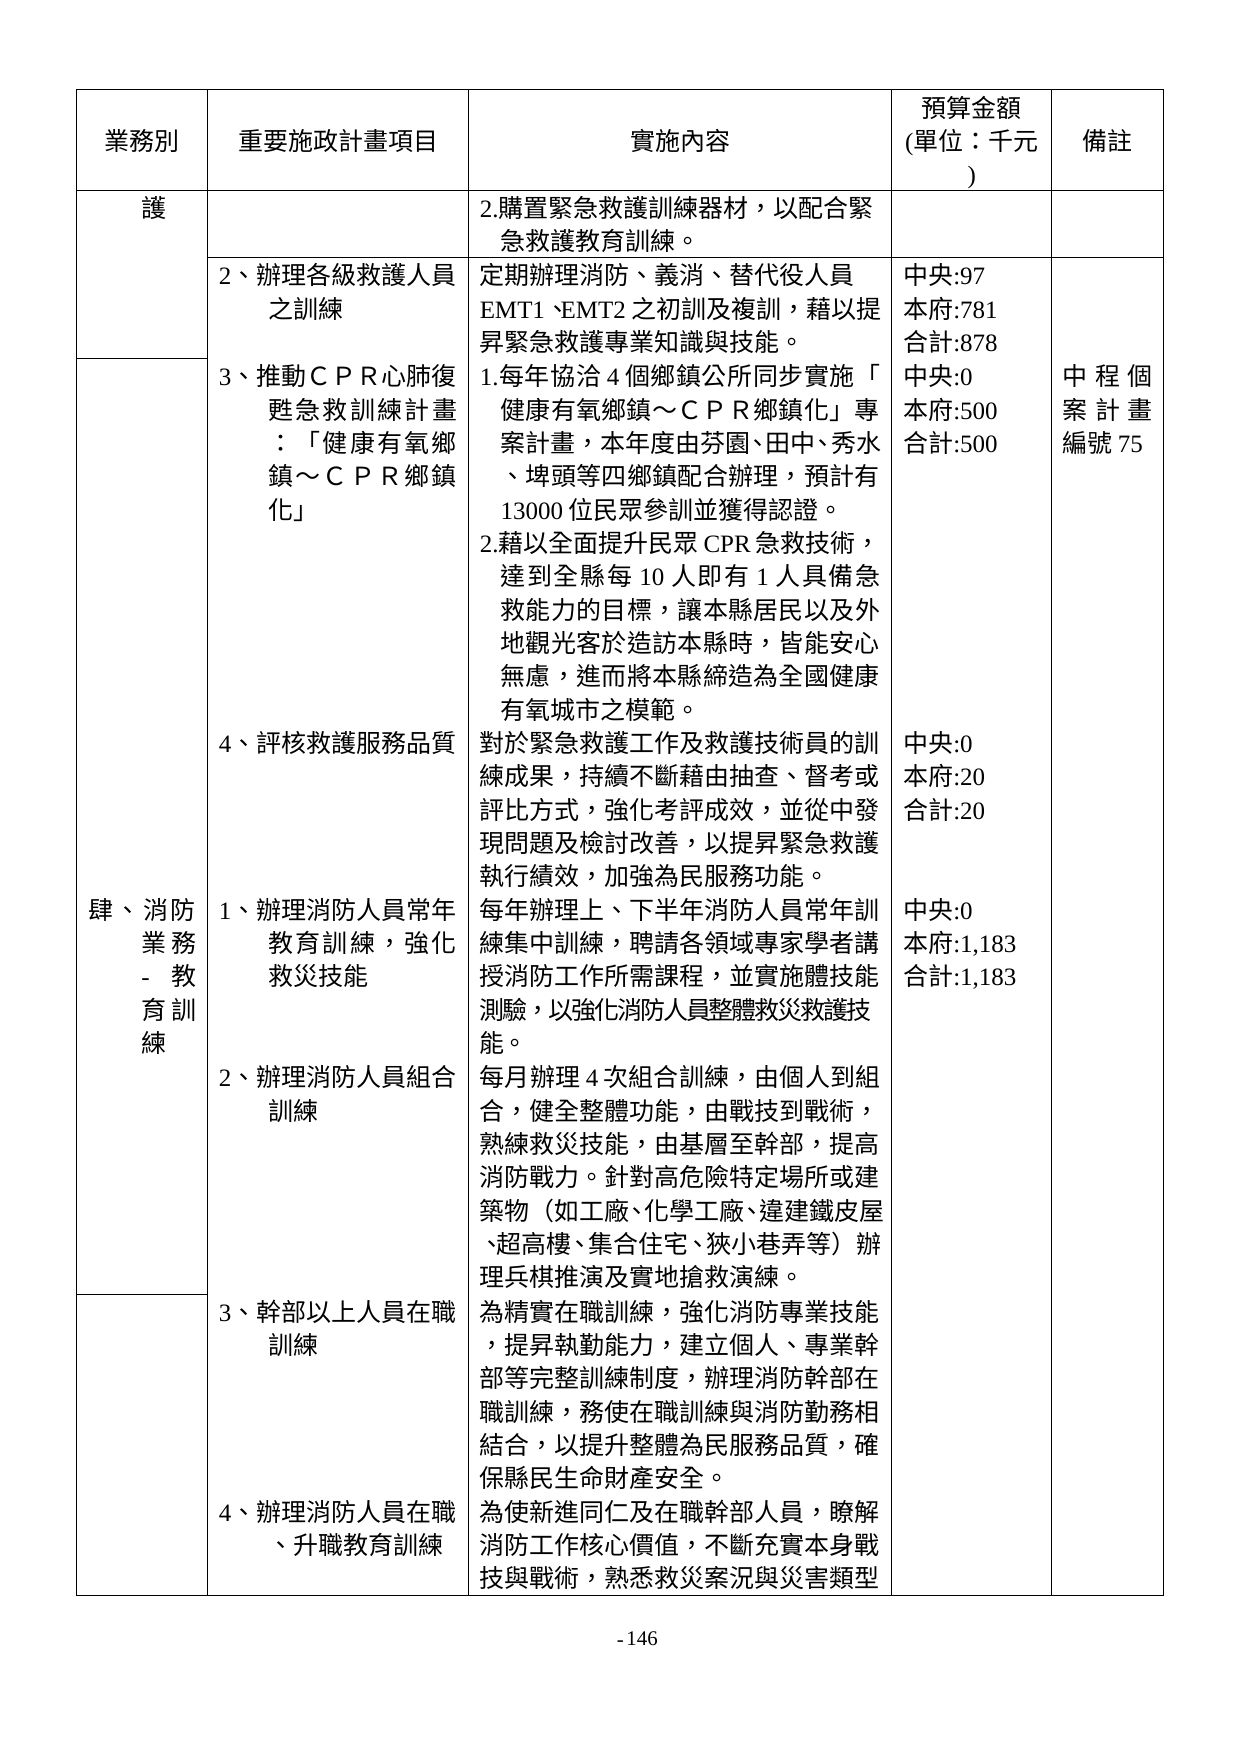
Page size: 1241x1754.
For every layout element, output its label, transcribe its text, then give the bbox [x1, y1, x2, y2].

table_header 備註 [1052, 90, 1163, 190]
table_cell 中央:97 本府:781 合計:878 [892, 258, 1051, 358]
table_cell [892, 1059, 1051, 1293]
table_cell [892, 191, 1051, 257]
table_cell [1052, 1495, 1163, 1594]
table_cell 對於緊急救護工作及救護技術員的訓練成果，持續不斷藉由抽查、督考或評比方式，強化考評成效，並從中發現問題及檢討改善，以提昇緊急救護執行績效，加強為民服務功能。 [469, 726, 891, 892]
table_cell 護 [77, 191, 207, 358]
table_cell [1052, 893, 1163, 1059]
table_cell [77, 1495, 207, 1594]
table_cell 辦理各級救護人員之訓練 [208, 258, 468, 358]
table_cell 中程個案計畫編號75 [1052, 358, 1163, 726]
table_cell 推動ＣＰＲ心肺復甦急救訓練計畫：「健康有氧鄉鎮～ＣＰＲ鄉鎮化」 [208, 358, 468, 726]
table_cell [77, 726, 207, 892]
table_cell 為精實在職訓練，強化消防專業技能，提昇執勤能力，建立個人、專業幹部等完整訓練制度，辦理消防幹部在職訓練，務使在職訓練與消防勤務相結合，以提升整體為民服務品質，確保縣民生命財產安全。 [469, 1294, 891, 1494]
table_cell 每月辦理4次組合訓練，由個人到組合，健全整體功能，由戰技到戰術，熟練救災技能，由基層至幹部，提高消防戰力。針對高危險特定場所或建築物（如工廠、化學工廠、違建鐵皮屋、超高樓、集合住宅、狹小巷弄等）辦理兵棋推演及實地搶救演練。 [469, 1059, 891, 1293]
table_cell 評核救護服務品質 [208, 726, 468, 892]
table_cell [1052, 1059, 1163, 1293]
table_cell 中央:0 本府:20 合計:20 [892, 726, 1051, 892]
table_cell [1052, 191, 1163, 257]
table_cell 肆、消防業務-教育訓練 [77, 893, 207, 1293]
table_header 預算金額 (單位：千元) [892, 90, 1051, 190]
table_header 業務別 [77, 90, 207, 190]
table_cell 每年辦理上、下半年消防人員常年訓練集中訓練，聘請各領域專家學者講授消防工作所需課程，並實施體技能測驗，以強化消防人員整體救災救護技能。 [469, 893, 891, 1059]
table_cell 辦理消防人員組合訓練 [208, 1059, 468, 1293]
table_cell [892, 1495, 1051, 1594]
table_cell [208, 191, 468, 257]
table_cell 幹部以上人員在職訓練 [208, 1294, 468, 1494]
table_header 實施內容 [469, 90, 891, 190]
table_cell [1052, 258, 1163, 358]
table_cell [77, 1295, 207, 1494]
table_cell 1.每年協洽4個鄉鎮公所同步實施「健康有氧鄉鎮～ＣＰＲ鄉鎮化」專案計畫，本年度由芬園、田中、秀水、埤頭等四鄉鎮配合辦理，預計有13000位民眾參訓並獲得認證。 2.藉以全面提升民眾CPR急救技術，達到全縣每10人即有1人具備急救能力的目標，讓本縣居民以及外地觀光客於造訪本縣時，皆能安心無慮，進而將本縣締造為全國健康有氧城市之模範。 [469, 358, 891, 726]
table_cell 中央:0 本府:1,183 合計:1,183 [892, 893, 1051, 1059]
table_cell 2.購置緊急救護訓練器材，以配合緊急救護教育訓練。 [469, 191, 891, 257]
table_cell 定期辦理消防、義消、替代役人員EMT1、EMT2之初訓及複訓，藉以提昇緊急救護專業知識與技能。 [469, 258, 891, 358]
table_cell 為使新進同仁及在職幹部人員，瞭解消防工作核心價值，不斷充實本身戰技與戰術，熟悉救災案況與災害類型 [469, 1495, 891, 1594]
table_cell 辦理消防人員常年教育訓練，強化救災技能 [208, 893, 468, 1059]
table_cell 辦理消防人員在職、升職教育訓練 [208, 1495, 468, 1594]
table_cell [77, 359, 207, 726]
table_cell [1052, 726, 1163, 892]
table_header 重要施政計畫項目 [208, 90, 468, 190]
table_cell 中央:0 本府:500 合計:500 [892, 358, 1051, 726]
table_cell [892, 1294, 1051, 1494]
table_cell [1052, 1294, 1163, 1494]
